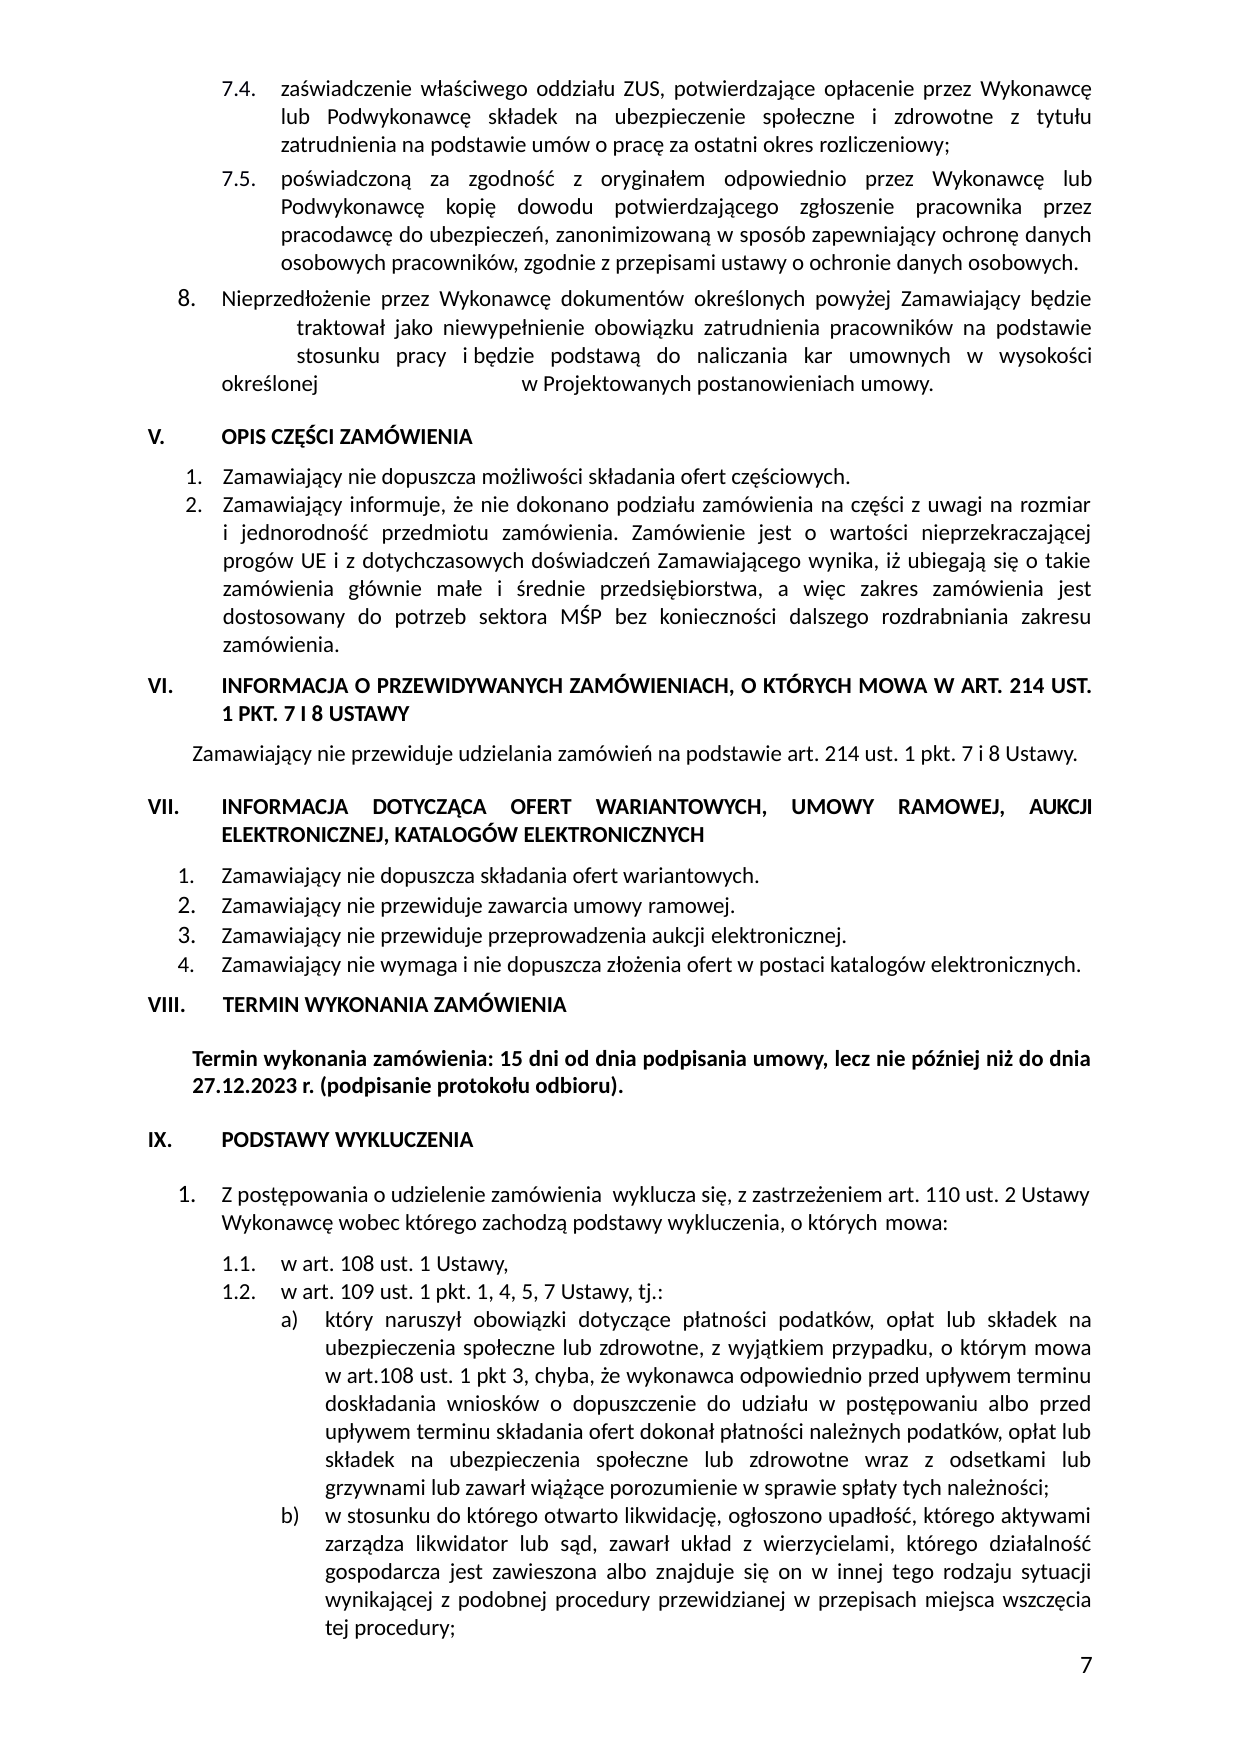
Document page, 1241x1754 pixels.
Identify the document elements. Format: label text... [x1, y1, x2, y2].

list poświadczoną za zgodność z oryginałem odpowiednio przez Wykonawcę lub Podwykonawcę kopię dowodu potwierdzającego zgłoszenie pracownika przez pracodawcę do ubezpieczeń, zanonimizowaną w sposób zapewniający ochronę danych osobowych pracowników, zgodnie z przepisami ustawy o ochronie danych osobowych. [221, 164, 1093, 276]
list Zamawiający nie wymaga i nie dopuszcza złożenia ofert w postaci katalogów elektronicznych. [177, 950, 1093, 978]
list który naruszył obowiązki dotyczące płatności podatków, opłat lub składek na ubezpieczenia społeczne lub zdrowotne, z wyjątkiem przypadku, o którym mowa w art.108 ust. 1 pkt 3, chyba, że wykonawca odpowiednio przed upływem terminu doskładania wniosków o dopuszczenie do udziału w postępowaniu albo przed upływem terminu składania ofert dokonał płatności należnych podatków, opłat lub składek na ubezpieczenia społeczne lub zdrowotne wraz z odsetkami lub grzywnami lub zawarł wiążące porozumienie w sprawie spłaty tych należności; [281, 1305, 1093, 1501]
text Termin wykonania zamówienia: 15 dni od dnia podpisania umowy, lecz nie później niż do dnia 27.12.2023 r. (podpisanie protokołu odbioru). [192, 1044, 1093, 1100]
list w art. 109 ust. 1 pkt. 1, 4, 5, 7 Ustawy, tj.: [221, 1277, 1093, 1305]
list Zamawiający nie przewiduje zawarcia umowy ramowej. [177, 889, 1093, 919]
list Nieprzedłożenie przez Wykonawcę dokumentów określonych powyżej Zamawiający będzie traktował jako niewypełnienie obowiązku zatrudnienia pracowników na podstawie stosunku pracy i będzie podstawą do naliczania kar umownych w wysokości określonej w Projektowanych postanowieniach umowy. [177, 282, 1093, 397]
list w stosunku do którego otwarto likwidację, ogłoszono upadłość, którego aktywami zarządza likwidator lub sąd, zawarł układ z wierzycielami, którego działalność gospodarcza jest zawieszona albo znajduje się on w innej tego rodzaju sytuacji wynikającej z podobnej procedury przewidzianej w przepisach miejsca wszczęcia tej procedury; [281, 1501, 1093, 1641]
subtitle VII. INFORMACJA DOTYCZĄCA OFERT WARIANTOWYCH, UMOWY RAMOWEJ, AUKCJI ELEKTRONICZNEJ, KATALOGÓW ELEKTRONICZNYCH [148, 792, 1093, 848]
list Zamawiający informuje, że nie dokonano podziału zamówienia na części z uwagi na rozmiar i jednorodność przedmiotu zamówienia. Zamówienie jest o wartości nieprzekraczającej progów UE i z dotychczasowych doświadczeń Zamawiającego wynika, iż ubiegają się o takie zamówienia głównie małe i średnie przedsiębiorstwa, a więc zakres zamówienia jest dostosowany do potrzeb sektora MŚP bez konieczności dalszego rozdrabniania zakresu zamówienia. [185, 490, 1093, 658]
subtitle VI. INFORMACJA O PRZEWIDYWANYCH ZAMÓWIENIACH, O KTÓRYCH MOWA W ART. 214 UST. 1 PKT. 7 I 8 USTAWY [148, 671, 1093, 727]
list w art. 108 ust. 1 Ustawy, [221, 1249, 1093, 1277]
subtitle VIII. TERMIN WYKONANIA ZAMÓWIENIA [148, 991, 1093, 1019]
list Zamawiający nie dopuszcza składania ofert wariantowych. [177, 861, 1093, 889]
subtitle IX. PODSTAWY WYKLUCZENIA [148, 1125, 1093, 1153]
list Z postępowania o udzielenie zamówienia wyklucza się, z zastrzeżeniem art. 110 ust. 2 Ustawy Wykonawcę wobec którego zachodzą podstawy wykluczenia, o których mowa: [177, 1178, 1093, 1236]
subtitle V. OPIS CZĘŚCI ZAMÓWIENIA [148, 422, 1093, 450]
list Zamawiający nie przewiduje przeprowadzenia aukcji elektronicznej. [177, 919, 1093, 950]
text Zamawiający nie przewiduje udzielania zamówień na podstawie art. 214 ust. 1 pkt. 7 i 8 Ustawy. [192, 739, 1093, 767]
list zaświadczenie właściwego oddziału ZUS, potwierdzające opłacenie przez Wykonawcę lub Podwykonawcę składek na ubezpieczenie społeczne i zdrowotne z tytułu zatrudnienia na podstawie umów o pracę za ostatni okres rozliczeniowy; [221, 74, 1093, 158]
list Zamawiający nie dopuszcza możliwości składania ofert częściowych. [185, 462, 1093, 490]
